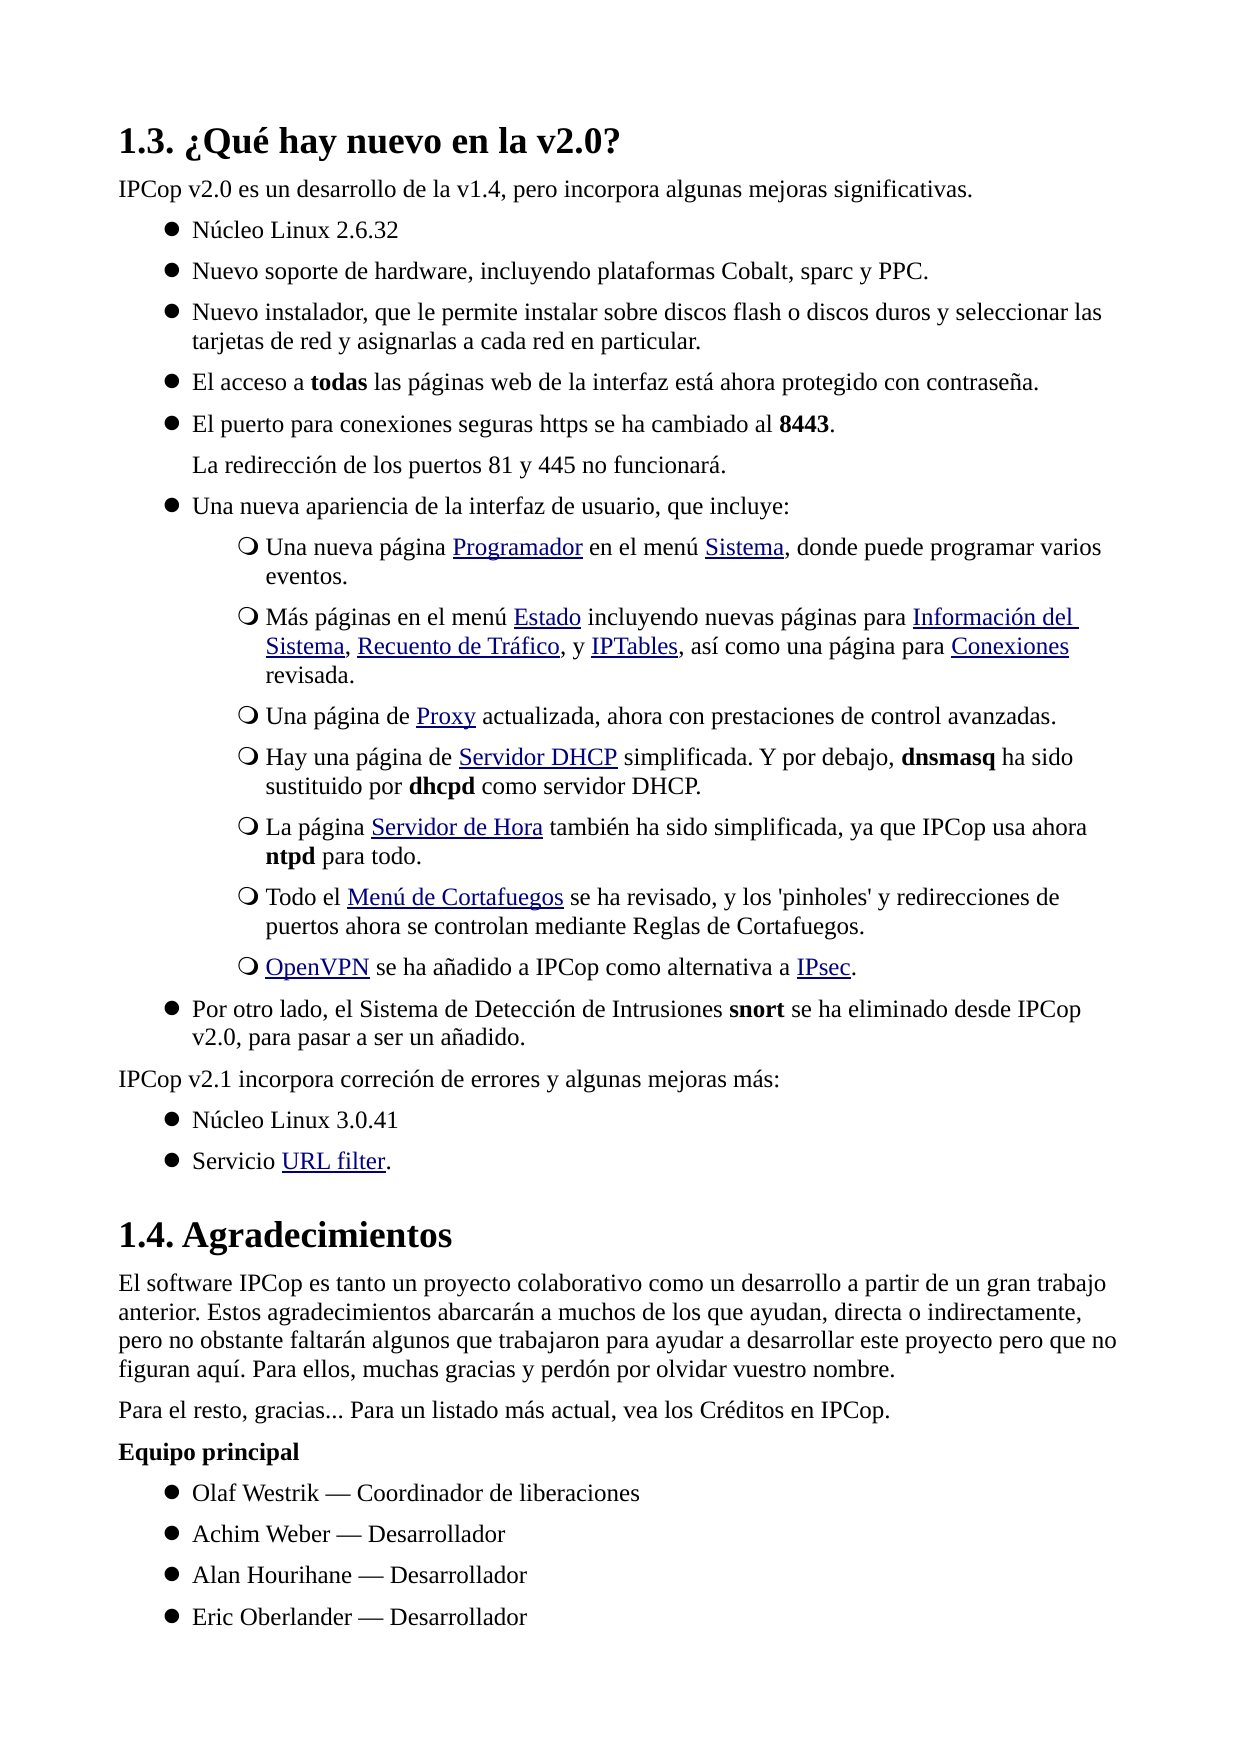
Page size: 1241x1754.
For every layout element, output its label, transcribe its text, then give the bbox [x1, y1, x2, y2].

list Todo el Menú de Cortafuegos se ha revisado, y los 'pinholes' y redirecciones de puertos ahora se controlan mediante Reglas de Cortafuegos. [236, 882, 1122, 940]
list Achim Weber — Desarrollador [162, 1519, 1122, 1548]
list El acceso a todas las páginas web de la interfaz está ahora protegido con contraseña. [162, 367, 1122, 396]
list El puerto para conexiones seguras https se ha cambiado al 8443. [162, 409, 1122, 437]
list Núcleo Linux 2.6.32 [162, 215, 1122, 244]
list Nuevo instalador, que le permite instalar sobre discos flash o discos duros y seleccionar las tarjetas de red y asignarlas a cada red en particular. [162, 297, 1122, 355]
text Equipo principal [118, 1437, 1122, 1466]
list OpenVPN se ha añadido a IPCop como alternativa a IPsec. [236, 952, 1122, 981]
list Eric Oberlander — Desarrollador [162, 1602, 1122, 1631]
list Hay una página de Servidor DHCP simplificada. Y por debajo, dnsmasq ha sido sustituido por dhcpd como servidor DHCP. [236, 742, 1122, 800]
list Olaf Westrik — Coordinador de liberaciones [162, 1478, 1122, 1507]
subtitle 1.3. ¿Qué hay nuevo en la v2.0? [118, 118, 1122, 161]
list Una nueva apariencia de la interfaz de usuario, que incluye: [162, 491, 1122, 520]
list Nuevo soporte de hardware, incluyendo plataformas Cobalt, sparc y PPC. [162, 256, 1122, 285]
text IPCop v2.0 es un desarrollo de la v1.4, pero incorpora algunas mejoras significativas. [118, 174, 1122, 202]
list Más páginas en el menú Estado incluyendo nuevas páginas para Información del Sistema, Recuento de Tráfico, y IPTables, así como una página para Conexiones revisada. [236, 602, 1122, 689]
list Servicio URL filter. [162, 1146, 1122, 1175]
list Núcleo Linux 3.0.41 [162, 1105, 1122, 1134]
text Para el resto, gracias... Para un listado más actual, vea los Créditos en IPCop. [118, 1396, 1122, 1424]
text La redirección de los puertos 81 y 445 no funcionará. [192, 450, 1122, 479]
list Una nueva página Programador en el menú Sistema, donde puede programar varios eventos. [236, 532, 1122, 590]
subtitle 1.4. Agradecimientos [118, 1212, 1122, 1256]
list Por otro lado, el Sistema de Detección de Intrusiones snort se ha eliminado desde IPCop v2.0, para pasar a ser un añadido. [162, 994, 1122, 1051]
text El software IPCop es tanto un proyecto colaborativo como un desarrollo a partir de un gran trabajo anterior. Estos agradecimientos abarcarán a muchos de los que ayudan, directa o indirectamente, pero no obstante faltarán algunos que trabajaron para ayudar a desarrollar este proyecto pero que no figuran aquí. Para ellos, muchas gracias y perdón por olvidar vuestro nombre. [118, 1268, 1122, 1383]
list Alan Hourihane — Desarrollador [162, 1561, 1122, 1589]
list Una página de Proxy actualizada, ahora con prestaciones de control avanzadas. [236, 701, 1122, 730]
text IPCop v2.1 incorpora correción de errores y algunas mejoras más: [118, 1064, 1122, 1092]
list La página Servidor de Hora también ha sido simplificada, ya que IPCop usa ahora ntpd para todo. [236, 812, 1122, 870]
